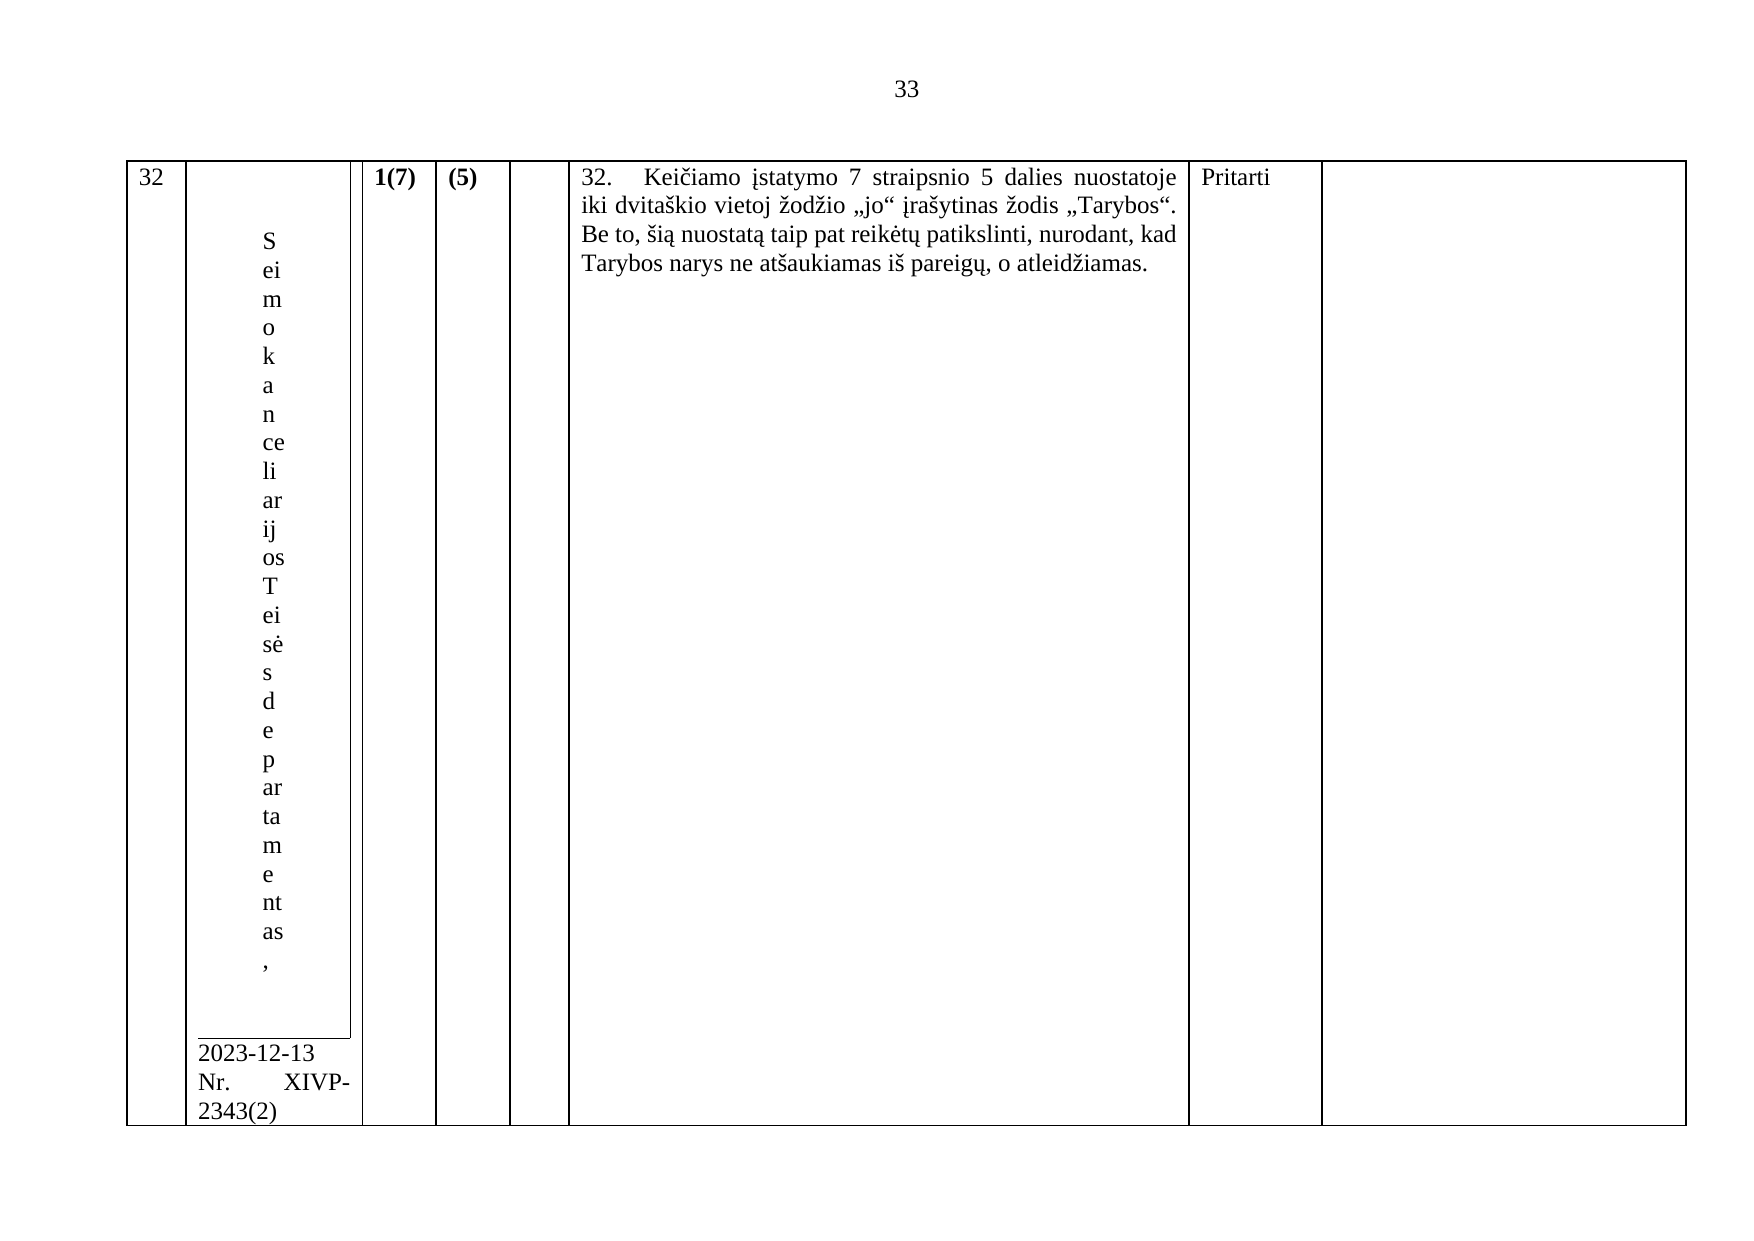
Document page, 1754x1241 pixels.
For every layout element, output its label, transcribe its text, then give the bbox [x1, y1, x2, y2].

table_cell 32 [128, 162, 185, 1124]
table_cell (5) [437, 162, 509, 1124]
table_cell Pritarti [1190, 162, 1321, 1124]
table_cell 1(7) [363, 162, 435, 1124]
table_cell 32. Keičiamo įstatymo 7 straipsnio 5 dalies nuostatoje iki dvitaškio vietoj žodžio „jo“ įrašytinas žodis „Tarybos“. Be to, šią nuostatą taip pat reikėtų patikslinti, nurodant, kad Tarybos narys ne atšaukiamas iš pareigų, o atleidžiamas. [570, 162, 1188, 1124]
table_cell [511, 162, 568, 1124]
table_cell Seimo kanceliarijos Teisės departamentas, 2023-12-13 Nr. XIVP-2343(2) [187, 162, 362, 1124]
table_cell [1323, 162, 1685, 1124]
